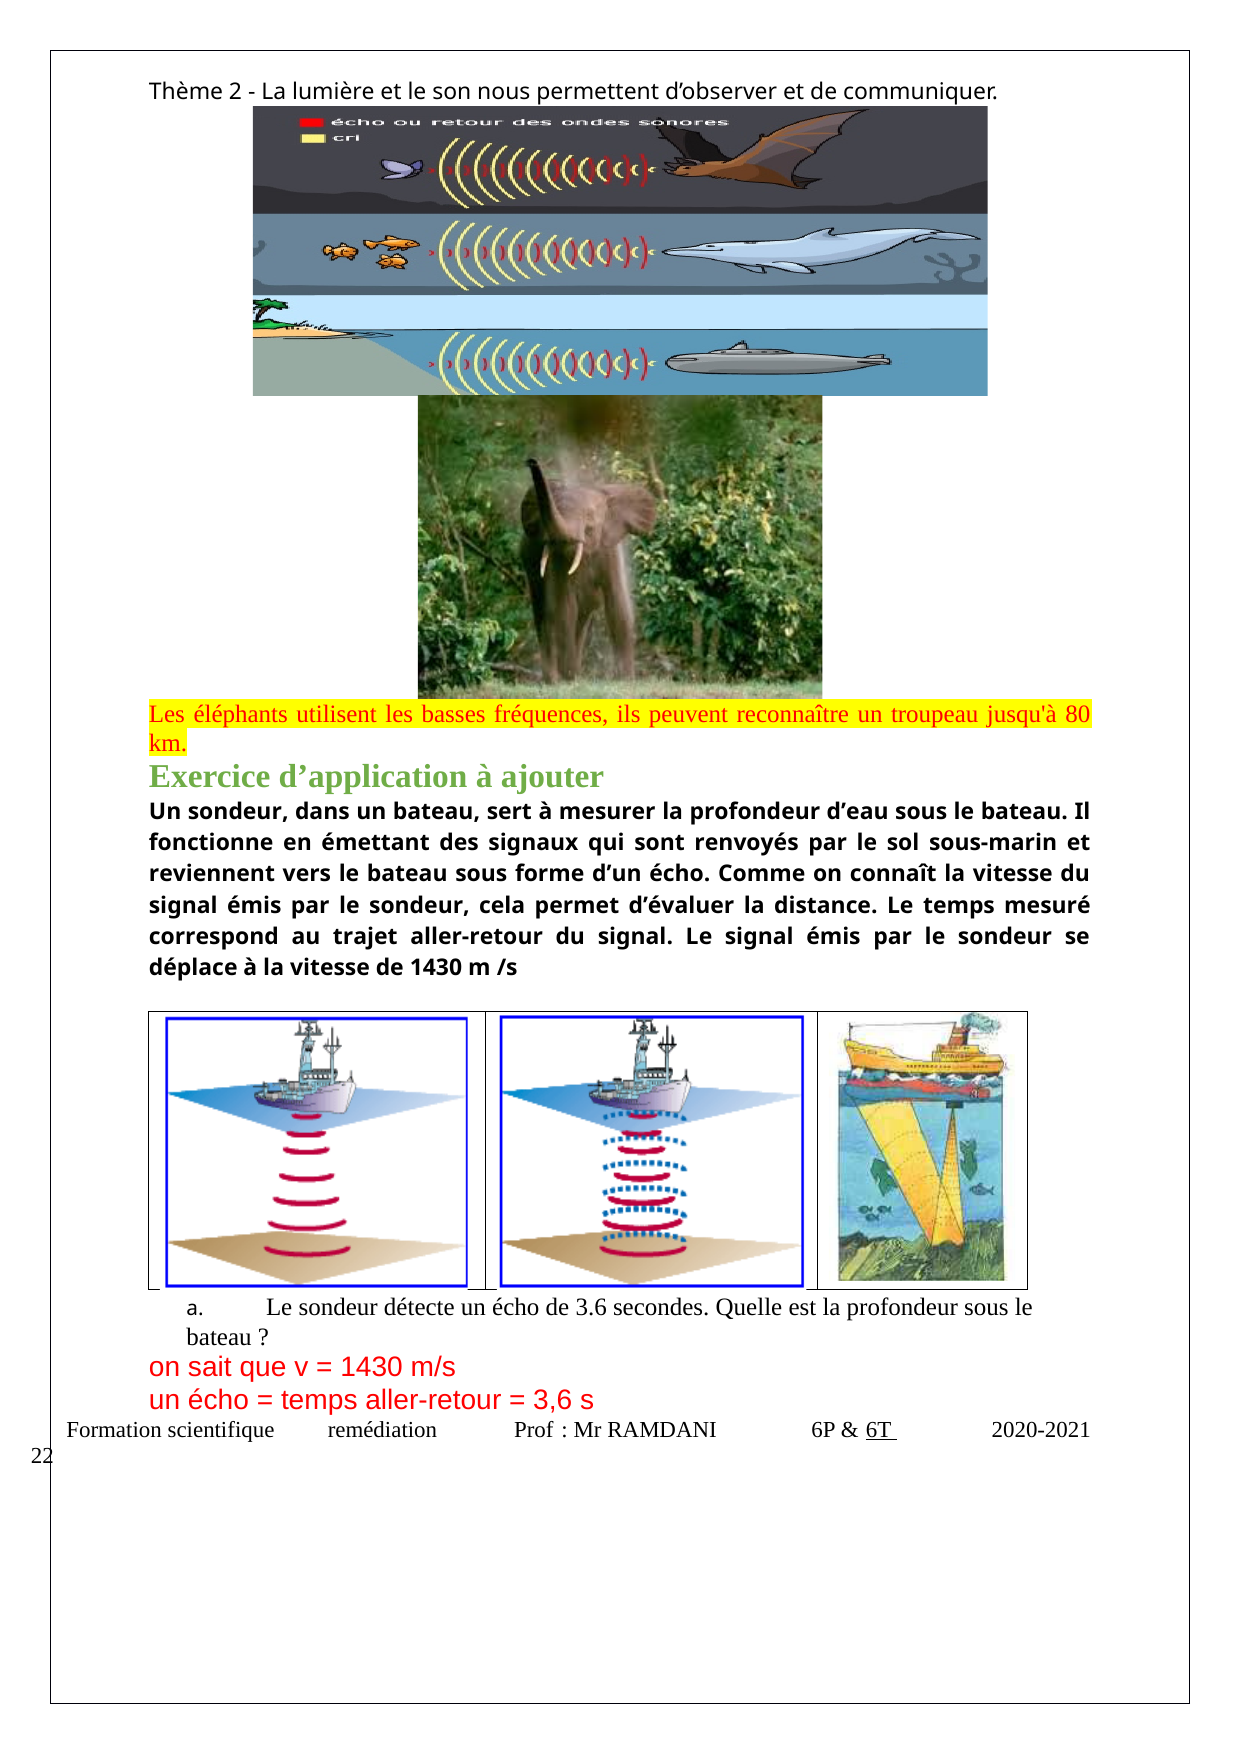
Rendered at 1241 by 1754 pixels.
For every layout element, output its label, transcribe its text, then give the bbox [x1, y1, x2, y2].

text Les éléphants utilisent les basses fréquences, ils peuvent reconnaître un troupeau jusqu'à 80 km. [149, 699, 1092, 756]
text on sait que v = 1430 m/s un écho = temps aller-retour = 3,6 s [149, 1350, 1092, 1415]
text Exercice d’application à ajouter [149, 756, 1092, 795]
text Un sondeur, dans un bateau, sert à mesurer la profondeur d’eau sous le bateau. Il fonctionne en émettant des signaux qui sont renvoyés par le sol sous-marin et reviennent vers le bateau sous forme d’un écho. Comme on connaît la vitesse du signal émis par le sondeur, cela permet d’évaluer la distance. Le temps mesuré correspond au trajet aller-retour du signal. Le signal émis par le sondeur se déplace à la vitesse de 1430 m /s [149, 795, 1092, 982]
table_header [468, 1012, 485, 1289]
table_header [807, 1012, 817, 1289]
list Le sondeur détecte un écho de 3.6 secondes. Quelle est la profondeur sous le bateau ? [186, 1290, 1092, 1350]
table_header [149, 1012, 159, 1289]
table_header [818, 1012, 1027, 1289]
table_header [486, 1012, 496, 1289]
